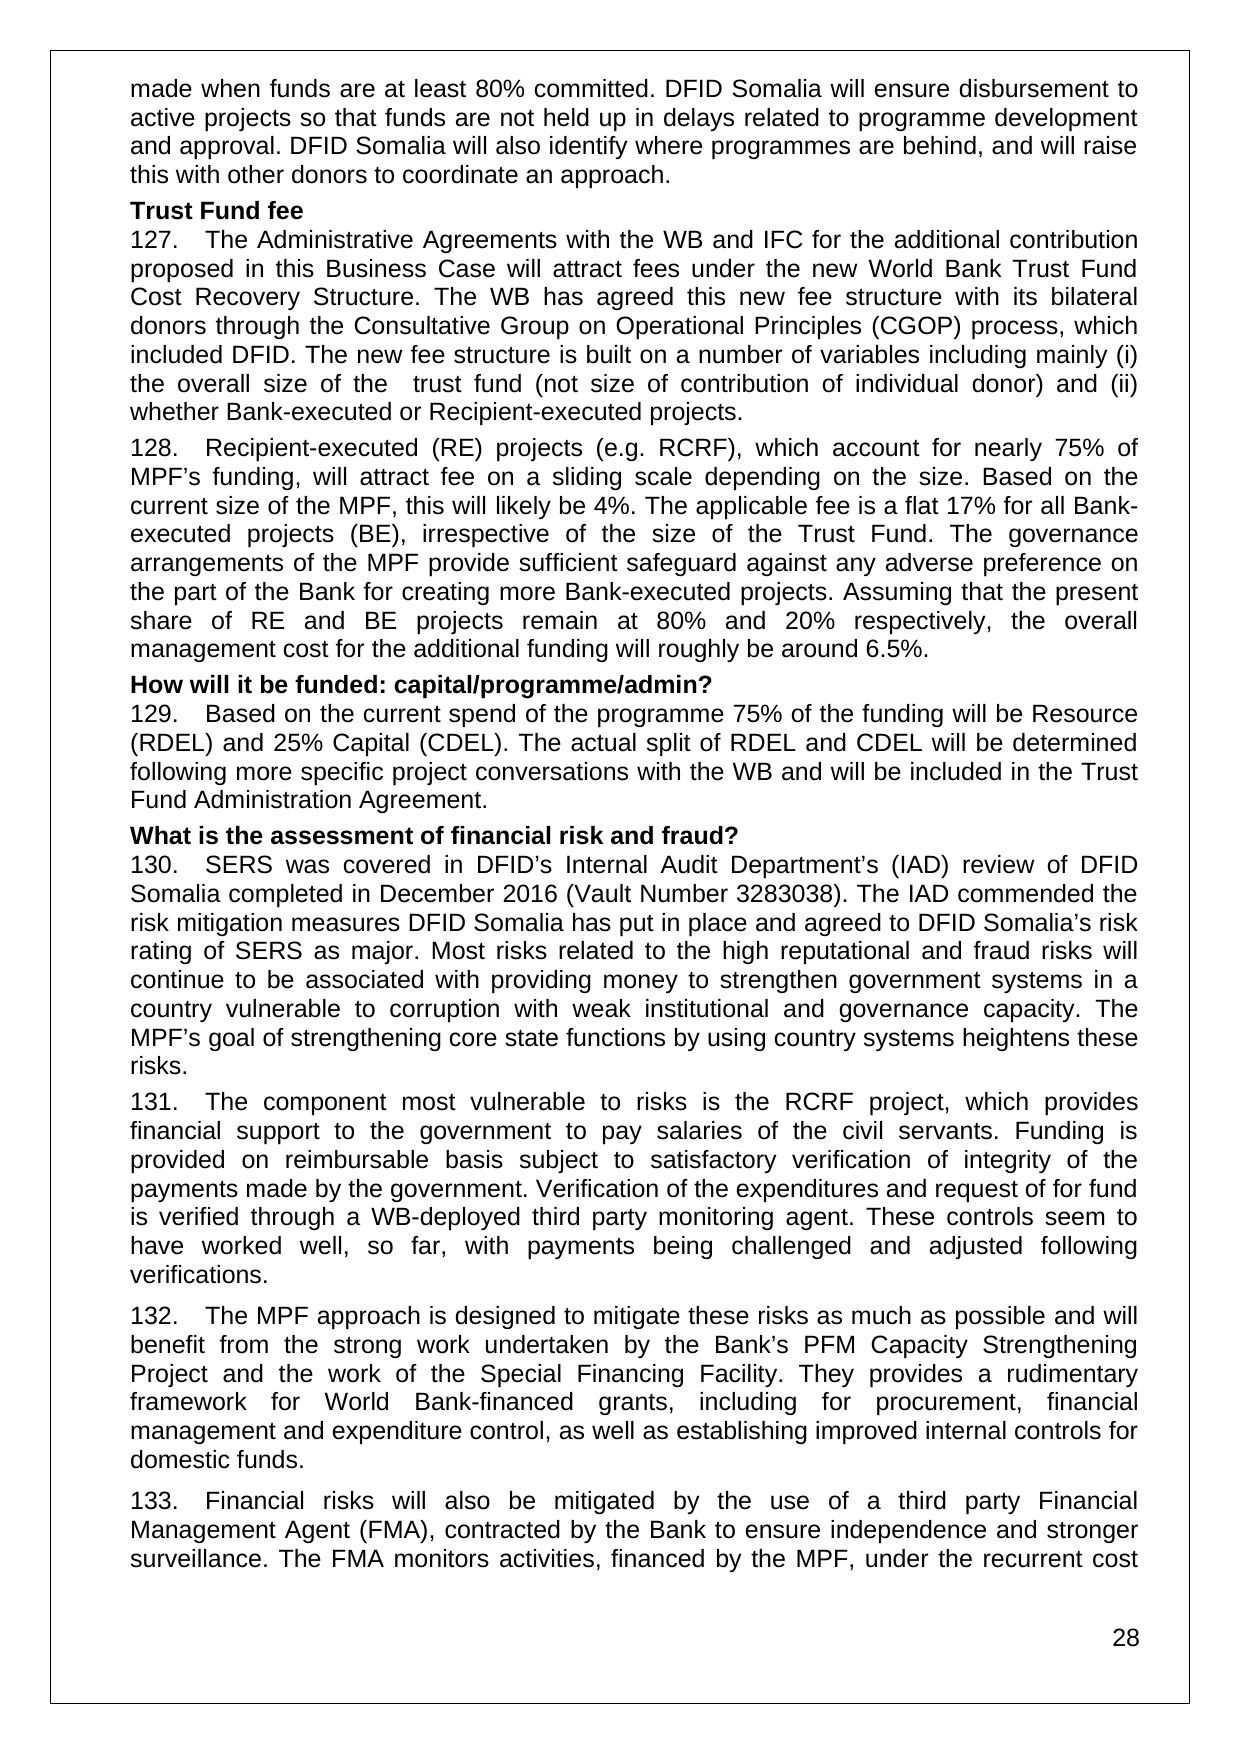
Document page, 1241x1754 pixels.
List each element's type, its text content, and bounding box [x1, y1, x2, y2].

text 133. Financial risks will also be mitigated by the use of a third party Financial Management Agent (FMA), contracted by the Bank to ensure independence and stronger surveillance. The FMA monitors activities, financed by the MPF, under the recurrent cost [130, 1486, 1140, 1572]
text 128. Recipient-executed (RE) projects (e.g. RCRF), which account for nearly 75% of MPF’s funding, will attract fee on a sliding scale depending on the size. Based on the current size of the MPF, this will likely be 4%. The applicable fee is a flat 17% for all Bank-executed projects (BE), irrespective of the size of the Trust Fund. The governance arrangements of the MPF provide sufficient safeguard against any adverse preference on the part of the Bank for creating more Bank-executed projects. Assuming that the present share of RE and BE projects remain at 80% and 20% respectively, the overall management cost for the additional funding will roughly be around 6.5%. [130, 433, 1140, 663]
text Trust Fund fee [130, 196, 1140, 225]
text made when funds are at least 80% committed. DFID Somalia will ensure disbursement to active projects so that funds are not held up in delays related to programme development and approval. DFID Somalia will also identify where programmes are behind, and will raise this with other donors to coordinate an approach. [130, 74, 1140, 189]
text 130. SERS was covered in DFID’s Internal Audit Department’s (IAD) review of DFID Somalia completed in December 2016 (Vault Number 3283038). The IAD commended the risk mitigation measures DFID Somalia has put in place and agreed to DFID Somalia’s risk rating of SERS as major. Most risks related to the high reputational and fraud risks will continue to be associated with providing money to strengthen government systems in a country vulnerable to corruption with weak institutional and governance capacity. The MPF’s goal of strengthening core state functions by using country systems heightens these risks. [130, 850, 1140, 1080]
text What is the assessment of financial risk and fraud? [130, 821, 1140, 850]
text 129. Based on the current spend of the programme 75% of the funding will be Resource (RDEL) and 25% Capital (CDEL). The actual split of RDEL and CDEL will be determined following more specific project conversations with the WB and will be included in the Trust Fund Administration Agreement. [130, 699, 1140, 814]
text 127. The Administrative Agreements with the WB and IFC for the additional contribution proposed in this Business Case will attract fees under the new World Bank Trust Fund Cost Recovery Structure. The WB has agreed this new fee structure with its bilateral donors through the Consultative Group on Operational Principles (CGOP) process, which included DFID. The new fee structure is built on a number of variables including mainly (i) the overall size of the trust fund (not size of contribution of individual donor) and (ii) whether Bank-executed or Recipient-executed projects. [130, 225, 1140, 426]
text 131. The component most vulnerable to risks is the RCRF project, which provides financial support to the government to pay salaries of the civil servants. Funding is provided on reimbursable basis subject to satisfactory verification of integrity of the payments made by the government. Verification of the expenditures and request of for fund is verified through a WB-deployed third party monitoring agent. These controls seem to have worked well, so far, with payments being challenged and adjusted following verifications. [130, 1087, 1140, 1288]
text 132. The MPF approach is designed to mitigate these risks as much as possible and will benefit from the strong work undertaken by the Bank’s PFM Capacity Strengthening Project and the work of the Special Financing Facility. They provides a rudimentary framework for World Bank-financed grants, including for procurement, financial management and expenditure control, as well as establishing improved internal controls for domestic funds. [130, 1301, 1140, 1473]
text How will it be funded: capital/programme/admin? [130, 670, 1140, 699]
